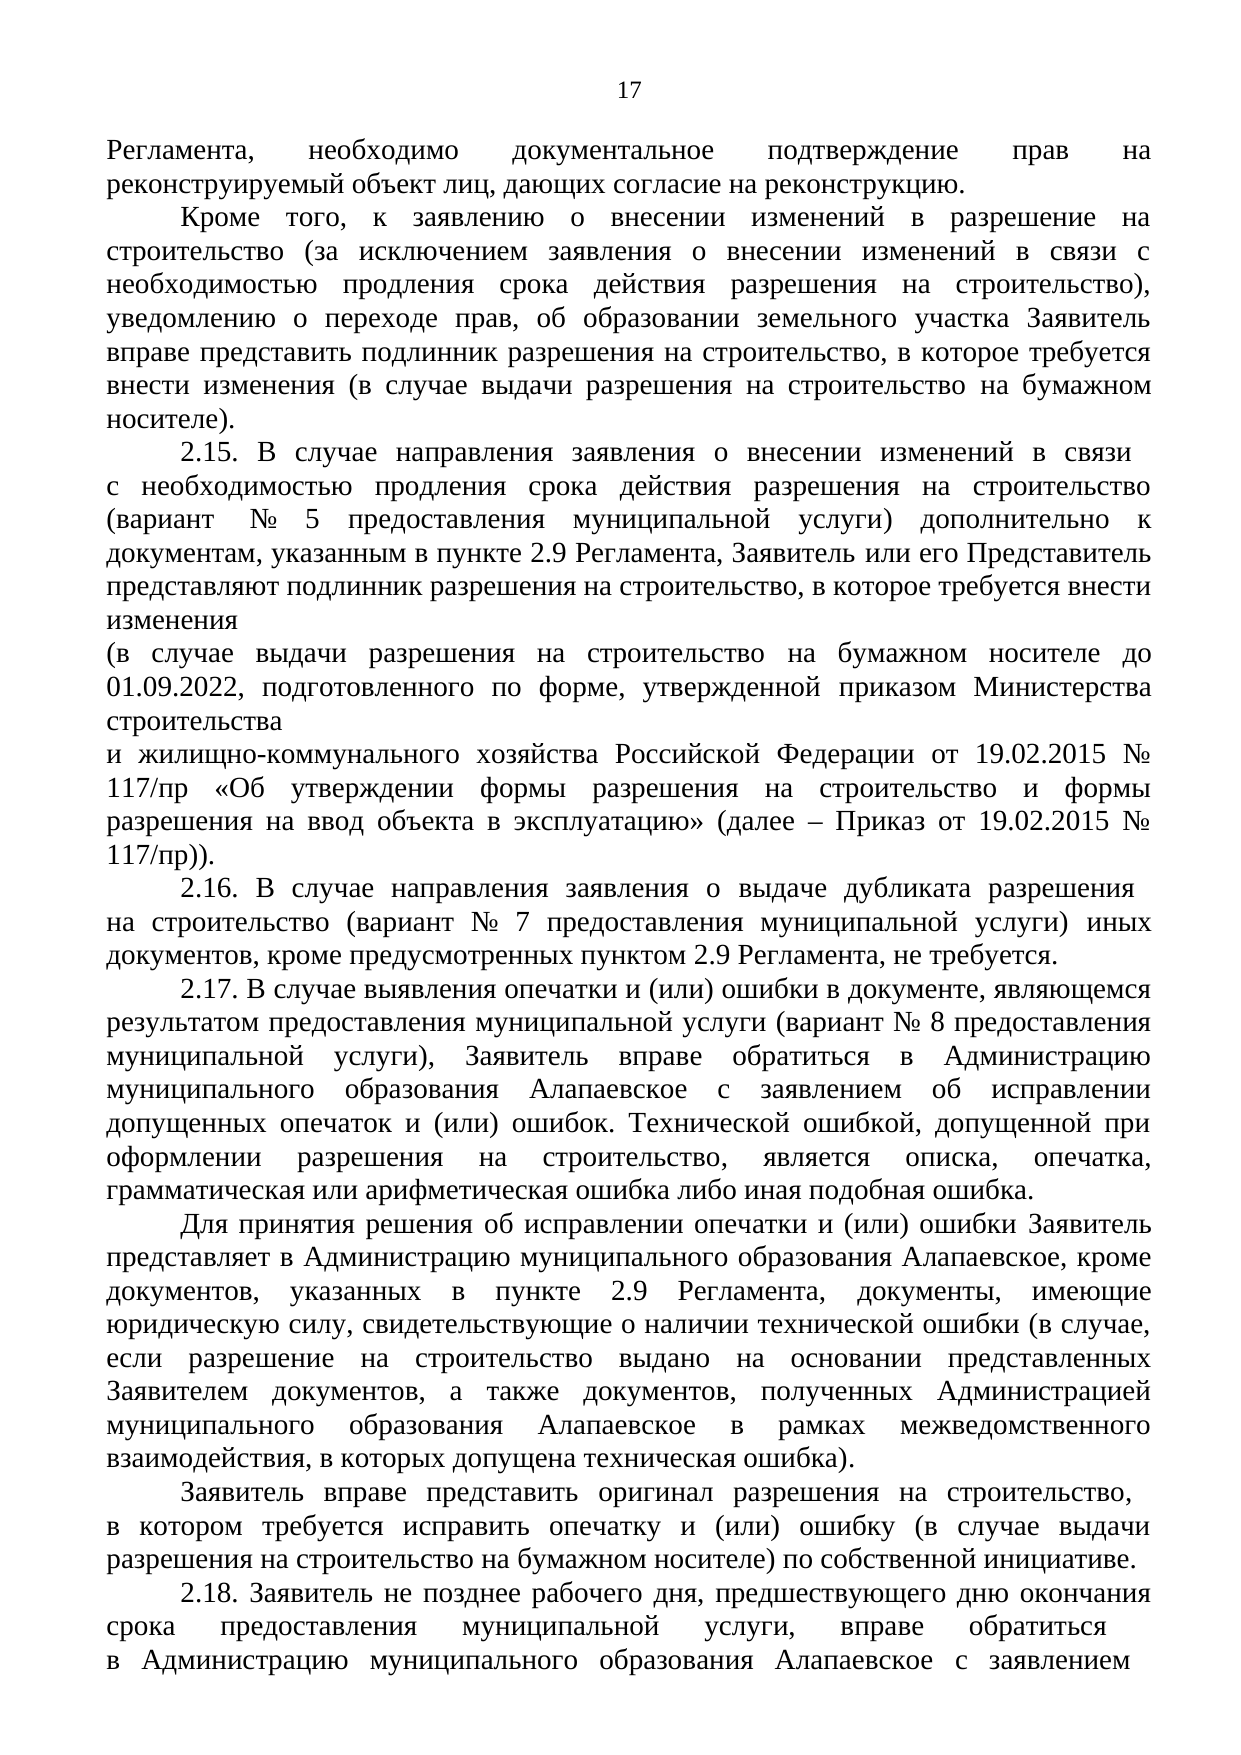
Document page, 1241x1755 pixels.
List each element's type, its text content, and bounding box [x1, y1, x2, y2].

text Кроме того, к заявлению о внесении изменений в разрешение на строительство (за исключением заявления о внесении изменений в связи с необходимостью продления срока действия разрешения на строительство), уведомлению о переходе прав, об образовании земельного участка Заявитель вправе представить подлинник разрешения на строительство, в которое требуется внести изменения (в случае выдачи разрешения на строительство на бумажном носителе). [106, 199, 1152, 434]
text Заявитель вправе представить оригинал разрешения на строительство, в котором требуется исправить опечатку и (или) ошибку (в случае выдачи разрешения на строительство на бумажном носителе) по собственной инициативе. [106, 1474, 1152, 1575]
text Регламента, необходимо документальное подтверждение прав на реконструируемый объект лиц, дающих согласие на реконструкцию. [106, 132, 1152, 199]
text 2.17. В случае выявления опечатки и (или) ошибки в документе, являющемся результатом предоставления муниципальной услуги (вариант № 8 предоставления муниципальной услуги), Заявитель вправе обратиться в Администрацию муниципального образования Алапаевское с заявлением об исправлении допущенных опечаток и (или) ошибок. Технической ошибкой, допущенной при оформлении разрешения на строительство, является описка, опечатка, грамматическая или арифметическая ошибка либо иная подобная ошибка. [106, 971, 1152, 1206]
text Для принятия решения об исправлении опечатки и (или) ошибки Заявитель представляет в Администрацию муниципального образования Алапаевское, кроме документов, указанных в пункте 2.9 Регламента, документы, имеющие юридическую силу, свидетельствующие о наличии технической ошибки (в случае, если разрешение на строительство выдано на основании представленных Заявителем документов, а также документов, полученных Администрацией муниципального образования Алапаевское в рамках межведомственного взаимодействия, в которых допущена техническая ошибка). [106, 1206, 1152, 1474]
text 2.15. В случае направления заявления о внесении изменений в связи с необходимостью продления срока действия разрешения на строительство (вариант № 5 предоставления муниципальной услуги) дополнительно к документам, указанным в пункте 2.9 Регламента, Заявитель или его Представитель представляют подлинник разрешения на строительство, в которое требуется внести изменения (в случае выдачи разрешения на строительство на бумажном носителе до 01.09.2022, подготовленного по форме, утвержденной приказом Министерства строительства и жилищно-коммунального хозяйства Российской Федерации от 19.02.2015 № 117/пр «Об утверждении формы разрешения на строительство и формы разрешения на ввод объекта в эксплуатацию» (далее – Приказ от 19.02.2015 № 117/пр)). [106, 434, 1152, 870]
text 2.18. Заявитель не позднее рабочего дня, предшествующего дню окончания срока предоставления муниципальной услуги, вправе обратиться в Администрацию муниципального образования Алапаевское с заявлением [106, 1575, 1152, 1675]
text 2.16. В случае направления заявления о выдаче дубликата разрешения на строительство (вариант № 7 предоставления муниципальной услуги) иных документов, кроме предусмотренных пунктом 2.9 Регламента, не требуется. [106, 870, 1152, 971]
